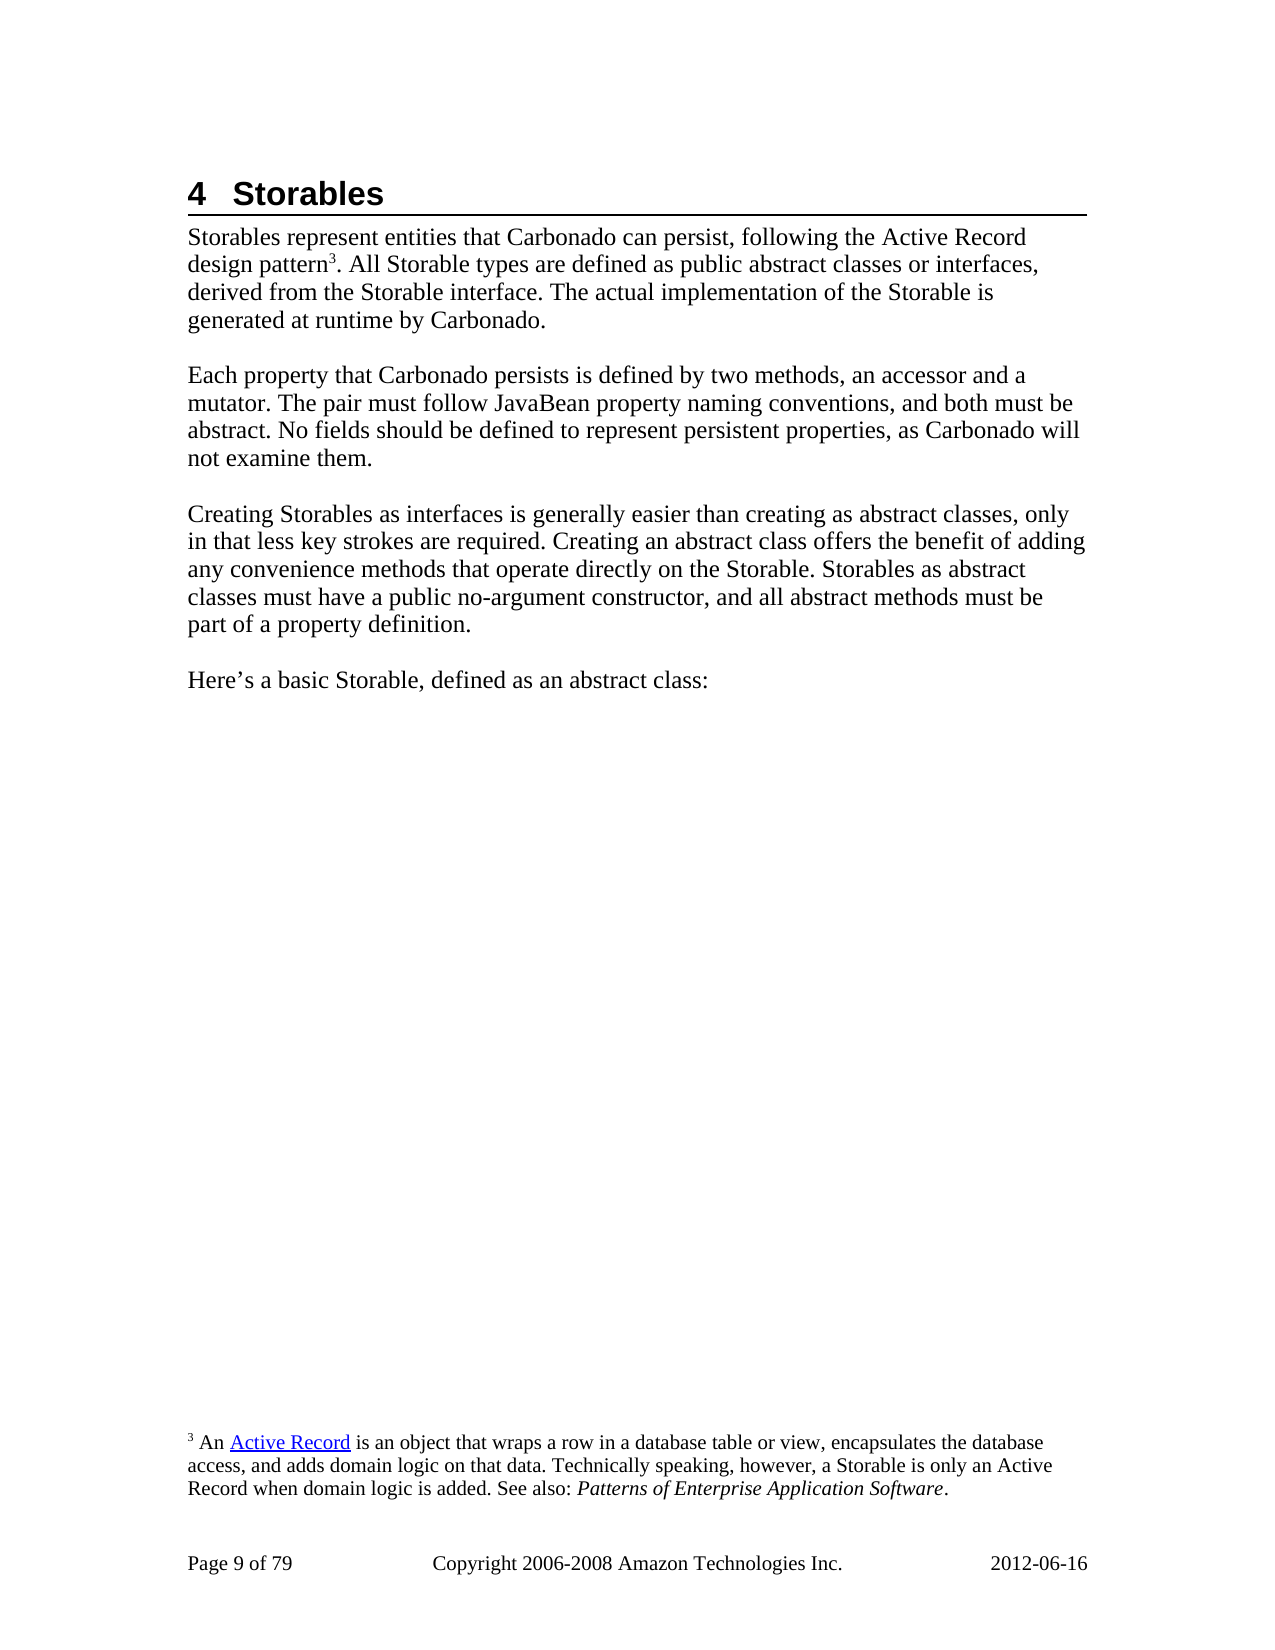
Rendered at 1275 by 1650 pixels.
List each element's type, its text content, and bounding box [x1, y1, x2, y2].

subtitle Storables [187, 175, 1087, 216]
text Creating Storables as interfaces is generally easier than creating as abstract classes, only in that less key strokes are required. Creating an abstract class offers the benefit of adding any convenience methods that operate directly on the Storable. Storables as abstract classes must have a public no-argument constructor, and all abstract methods must be part of a property definition. [187, 500, 1087, 638]
text Each property that Carbonado persists is defined by two methods, an accessor and a mutator. The pair must follow JavaBean property naming conventions, and both must be abstract. No fields should be defined to represent persistent properties, as Carbonado will not examine them. [187, 361, 1087, 472]
text An Active Record is an object that wraps a row in a database table or view, encapsulates the database access, and adds domain logic on that data. Technically speaking, however, a Storable is only an Active Record when domain logic is added. See also: Patterns of Enterprise Application Software. [187, 1431, 1087, 1500]
text Here’s a basic Storable, defined as an abstract class: [187, 666, 1087, 694]
text Storables represent entities that Carbonado can persist, following the Active Record design pattern. All Storable types are defined as public abstract classes or interfaces, derived from the Storable interface. The actual implementation of the Storable is generated at runtime by Carbonado. [187, 223, 1087, 333]
